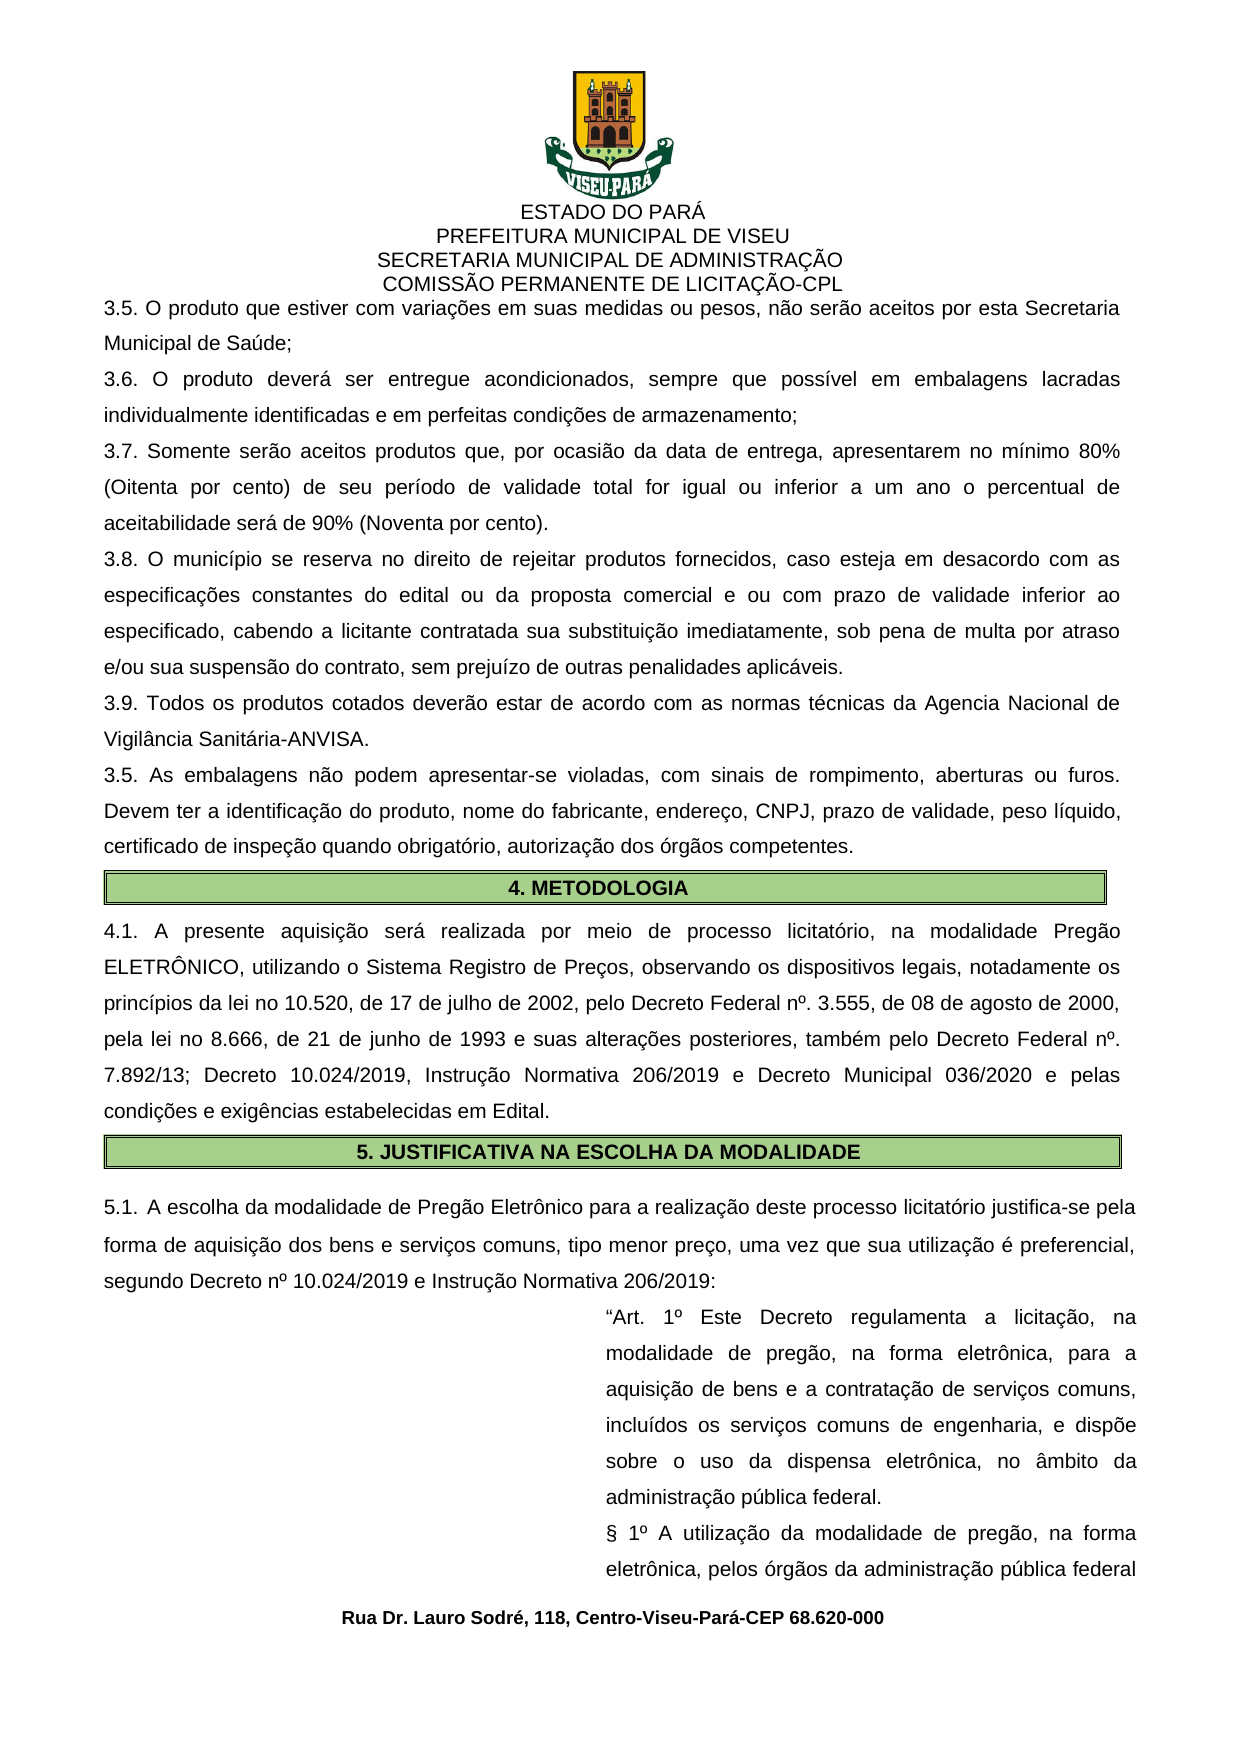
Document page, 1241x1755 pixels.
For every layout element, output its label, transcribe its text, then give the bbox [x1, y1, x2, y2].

text 4. METODOLOGIA [107, 874, 1104, 902]
text 3.6. O produto deverá ser entregue acondicionados, sempre que possível em embalagens lacradas individualmente identificadas e em perfeitas condições de armazenamento; [103, 367, 1122, 427]
text 3.5. As embalagens não podem apresentar-se violadas, com sinais de rompimento, aberturas ou furos. Devem ter a identificação do produto, nome do fabricante, endereço, CNPJ, prazo de validade, peso líquido, certificado de inspeção quando obrigatório, autorização dos órgãos competentes. [103, 762, 1122, 858]
text 5. JUSTIFICATIVA NA ESCOLHA DA MODALIDADE [107, 1138, 1119, 1166]
text 5.1. A escolha da modalidade de Pregão Eletrônico para a realização deste processo licitatório justifica-se pela forma de aquisição dos bens e serviços comuns, tipo menor preço, uma vez que sua utilização é preferencial, segundo Decreto nº 10.024/2019 e Instrução Normativa 206/2019: [103, 1183, 1137, 1293]
text 4.1. A presente aquisição será realizada por meio de processo licitatório, na modalidade Pregão ELETRÔNICO, utilizando o Sistema Registro de Preços, observando os dispositivos legais, notadamente os princípios da lei no 10.520, de 17 de julho de 2002, pelo Decreto Federal nº. 3.555, de 08 de agosto de 2000, pela lei no 8.666, de 21 de junho de 1993 e suas alterações posteriores, também pelo Decreto Federal nº. 7.892/13; Decreto 10.024/2019, Instrução Normativa 206/2019 e Decreto Municipal 036/2020 e pelas condições e exigências estabelecidas em Edital. [103, 919, 1122, 1122]
text 3.7. Somente serão aceitos produtos que, por ocasião da data de entrega, apresentarem no mínimo 80% (Oitenta por cento) de seu período de validade total for igual ou inferior a um ano o percentual de aceitabilidade será de 90% (Noventa por cento). [103, 439, 1122, 535]
text “Art. 1º Este Decreto regulamenta a licitação, na modalidade de pregão, na forma eletrônica, para a aquisição de bens e a contratação de serviços comuns, incluídos os serviços comuns de engenharia, e dispõe sobre o uso da dispensa eletrônica, no âmbito da administração pública federal. [606, 1305, 1137, 1509]
text 3.8. O município se reserva no direito de rejeitar produtos fornecidos, caso esteja em desacordo com as especificações constantes do edital ou da proposta comercial e ou com prazo de validade inferior ao especificado, cabendo a licitante contratada sua substituição imediatamente, sob pena de multa por atraso e/ou sua suspensão do contrato, sem prejuízo de outras penalidades aplicáveis. [103, 547, 1122, 679]
text § 1º A utilização da modalidade de pregão, na forma eletrônica, pelos órgãos da administração pública federal [606, 1521, 1137, 1581]
text 3.9. Todos os produtos cotados deverão estar de acordo com as normas técnicas da Agencia Nacional de Vigilância Sanitária-ANVISA. [103, 691, 1122, 751]
text 3.5. O produto que estiver com variações em suas medidas ou pesos, não serão aceitos por esta Secretaria Municipal de Saúde; [103, 295, 1122, 355]
